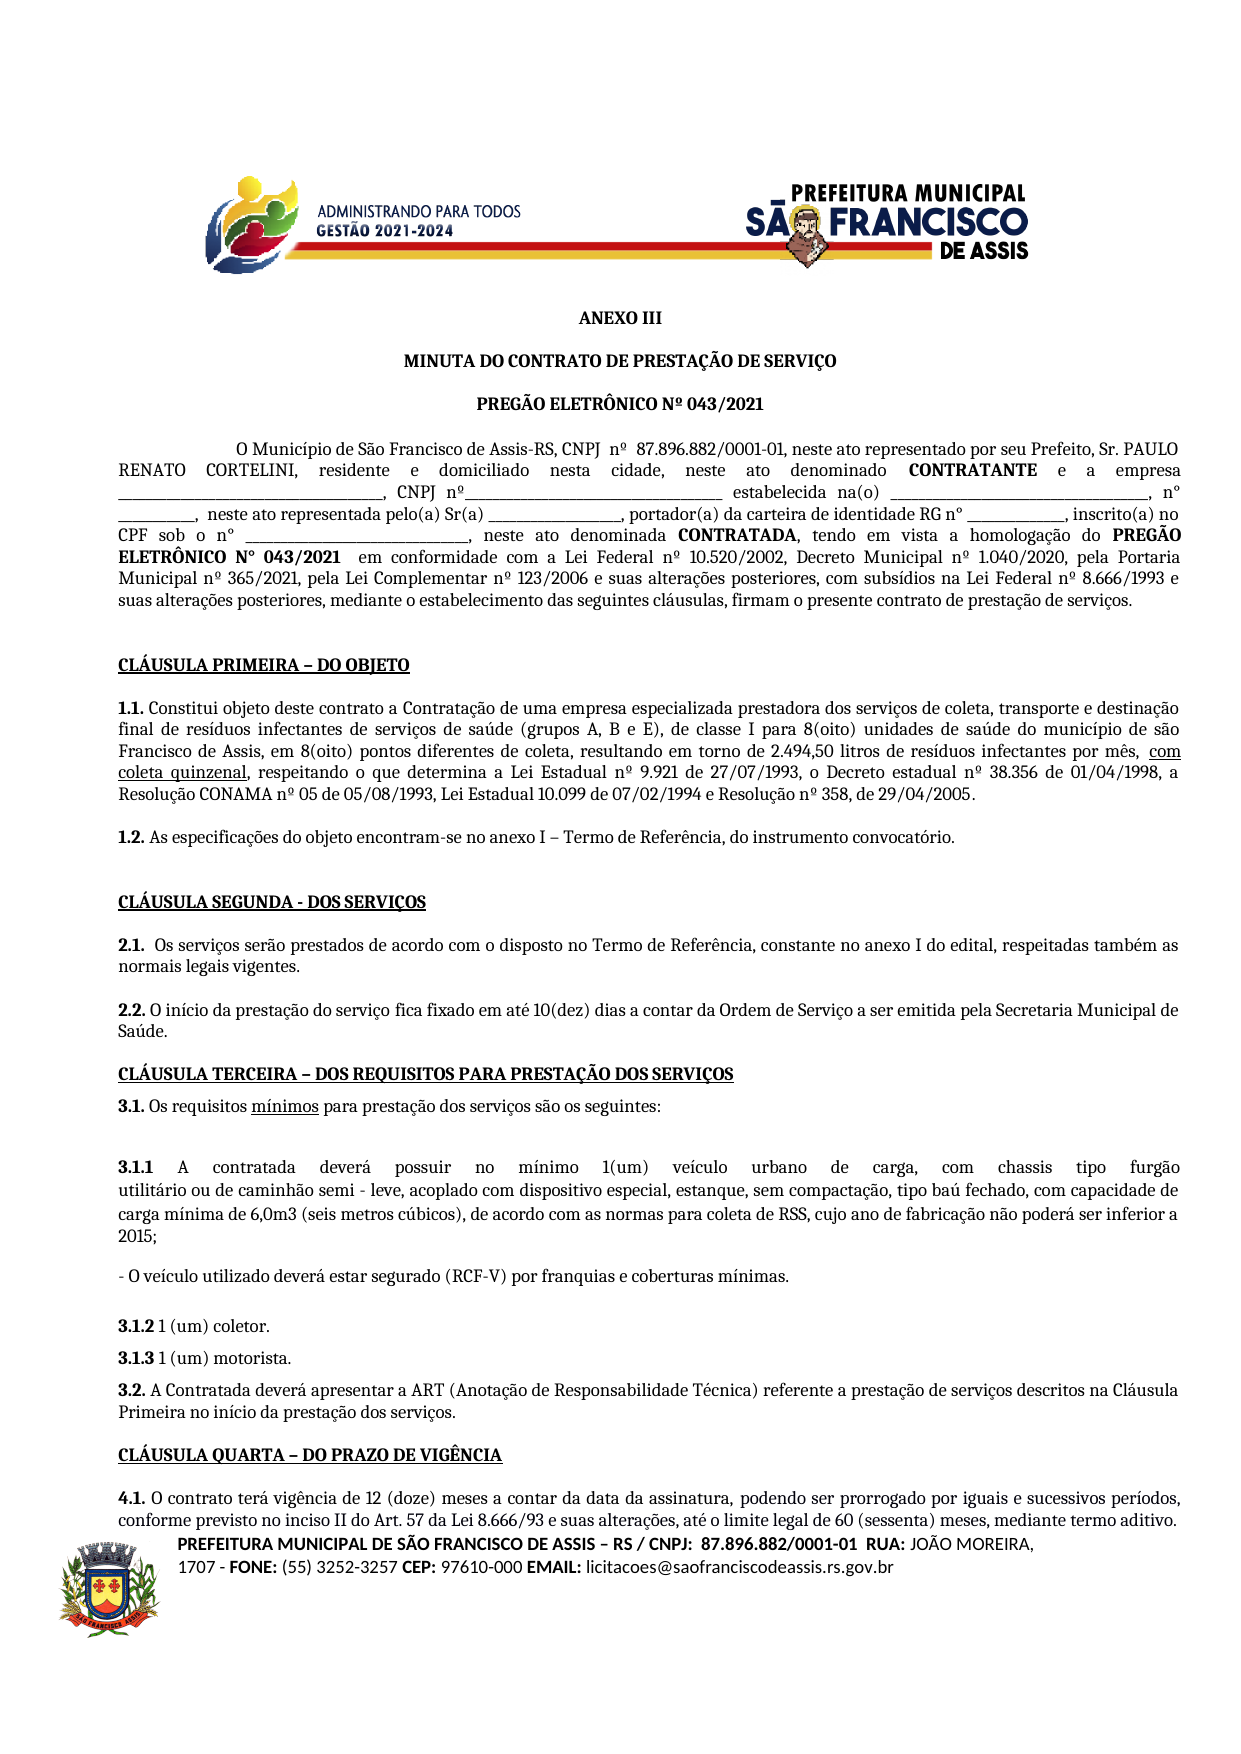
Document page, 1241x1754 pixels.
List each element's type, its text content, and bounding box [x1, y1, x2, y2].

text CLÁUSULA PRIMEIRA – DO OBJETO [118, 654, 1122, 676]
text 1.2. As especificações do objeto encontram-se no anexo I – Termo de Referência, do instrumento convocatório. [118, 827, 1181, 848]
text 3.1.3 1 (um) motorista. [118, 1348, 1127, 1369]
text 3.1.1 A contratada deverá possuir no mínimo 1(um) veículo urbano de carga, com chassis tipo furgão utilitário ou de caminhão semi - leve, acoplado com dispositivo especial, estanque, sem compactação, tipo baú fechado, com capacidade de carga mínima de 6,0m3 (seis metros cúbicos), de acordo com as normas para coleta de RSS, cujo ano de fabricação não poderá ser inferior a 2015; [118, 1157, 1181, 1248]
text 3.1.2 1 (um) coletor. [118, 1316, 1127, 1337]
text - O veículo utilizado deverá estar segurado (RCF-V) por franquias e coberturas mínimas. [118, 1266, 1063, 1287]
text MINUTA DO CONTRATO DE PRESTAÇÃO DE SERVIÇO [118, 351, 1122, 372]
text CLÁUSULA QUARTA – DO PRAZO DE VIGÊNCIA [118, 1444, 1127, 1466]
text 4.1. O contrato terá vigência de 12 (doze) meses a contar da data da assinatura, podendo ser prorrogado por iguais e sucessivos períodos, conforme previsto no inciso II do Art. 57 da Lei 8.666/93 e suas alterações, até o limite legal de 60 (sessenta) meses, mediante termo aditivo. [118, 1488, 1181, 1531]
text 2.2. O início da prestação do serviço fica fixado em até 10(dez) dias a contar da Ordem de Serviço a ser emitida pela Secretaria Municipal de Saúde. [118, 999, 1181, 1042]
text CLÁUSULA SEGUNDA - DOS SERVIÇOS [118, 891, 1127, 913]
text O Município de São Francisco de Assis-RS, CNPJ nº 87.896.882/0001-01, neste ato representado por seu Prefeito, Sr. PAULO RENATO CORTELINI, residente e domiciliado nesta cidade, neste ato denominado CONTRATANTE e a empresa ______________________________________, CNPJ nº_____________________________________ estabelecida na(o) _____________________________________, n° ___________, neste ato representada pelo(a) Sr(a) ___________________, portador(a) da carteira de identidade RG n° ______________, inscrito(a) no CPF sob o n° ________________________________, neste ato denominada CONTRATADA, tendo em vista a homologação do PREGÃO ELETRÔNICO N° 043/2021 em conformidade com a Lei Federal nº 10.520/2002, Decreto Municipal nº 1.040/2020, pela Portaria Municipal nº 365/2021, pela Lei Complementar nº 123/2006 e suas alterações posteriores, com subsídios na Lei Federal nº 8.666/1993 e suas alterações posteriores, mediante o estabelecimento das seguintes cláusulas, firmam o presente contrato de prestação de serviços. [118, 438, 1181, 611]
text ANEXO III [118, 308, 1122, 329]
text 1.1. Constitui objeto deste contrato a Contratação de uma empresa especializada prestadora dos serviços de coleta, transporte e destinação final de resíduos infectantes de serviços de saúde (grupos A, B e E), de classe I para 8(oito) unidades de saúde do município de são Francisco de Assis, em 8(oito) pontos diferentes de coleta, resultando em torno de 2.494,50 litros de resíduos infectantes por mês, com coleta quinzenal, respeitando o que determina a Lei Estadual nº 9.921 de 27/07/1993, o Decreto estadual nº 38.356 de 01/04/1998, a Resolução CONAMA nº 05 de 05/08/1993, Lei Estadual 10.099 de 07/02/1994 e Resolução nº 358, de 29/04/2005. [118, 697, 1181, 805]
text 2.1. Os serviços serão prestados de acordo com o disposto no Termo de Referência, constante no anexo I do edital, respeitadas também as normais legais vigentes. [118, 934, 1181, 977]
text PREGÃO ELETRÔNICO Nº 043/2021 [118, 394, 1122, 415]
text 3.2. A Contratada deverá apresentar a ART (Anotação de Responsabilidade Técnica) referente a prestação de serviços descritos na Cláusula Primeira no início da prestação dos serviços. [118, 1380, 1181, 1423]
text 3.1. Os requisitos mínimos para prestação dos serviços são os seguintes: [118, 1096, 1127, 1117]
text CLÁUSULA TERCEIRA – DOS REQUISITOS PARA PRESTAÇÃO DOS SERVIÇOS [118, 1064, 1127, 1085]
